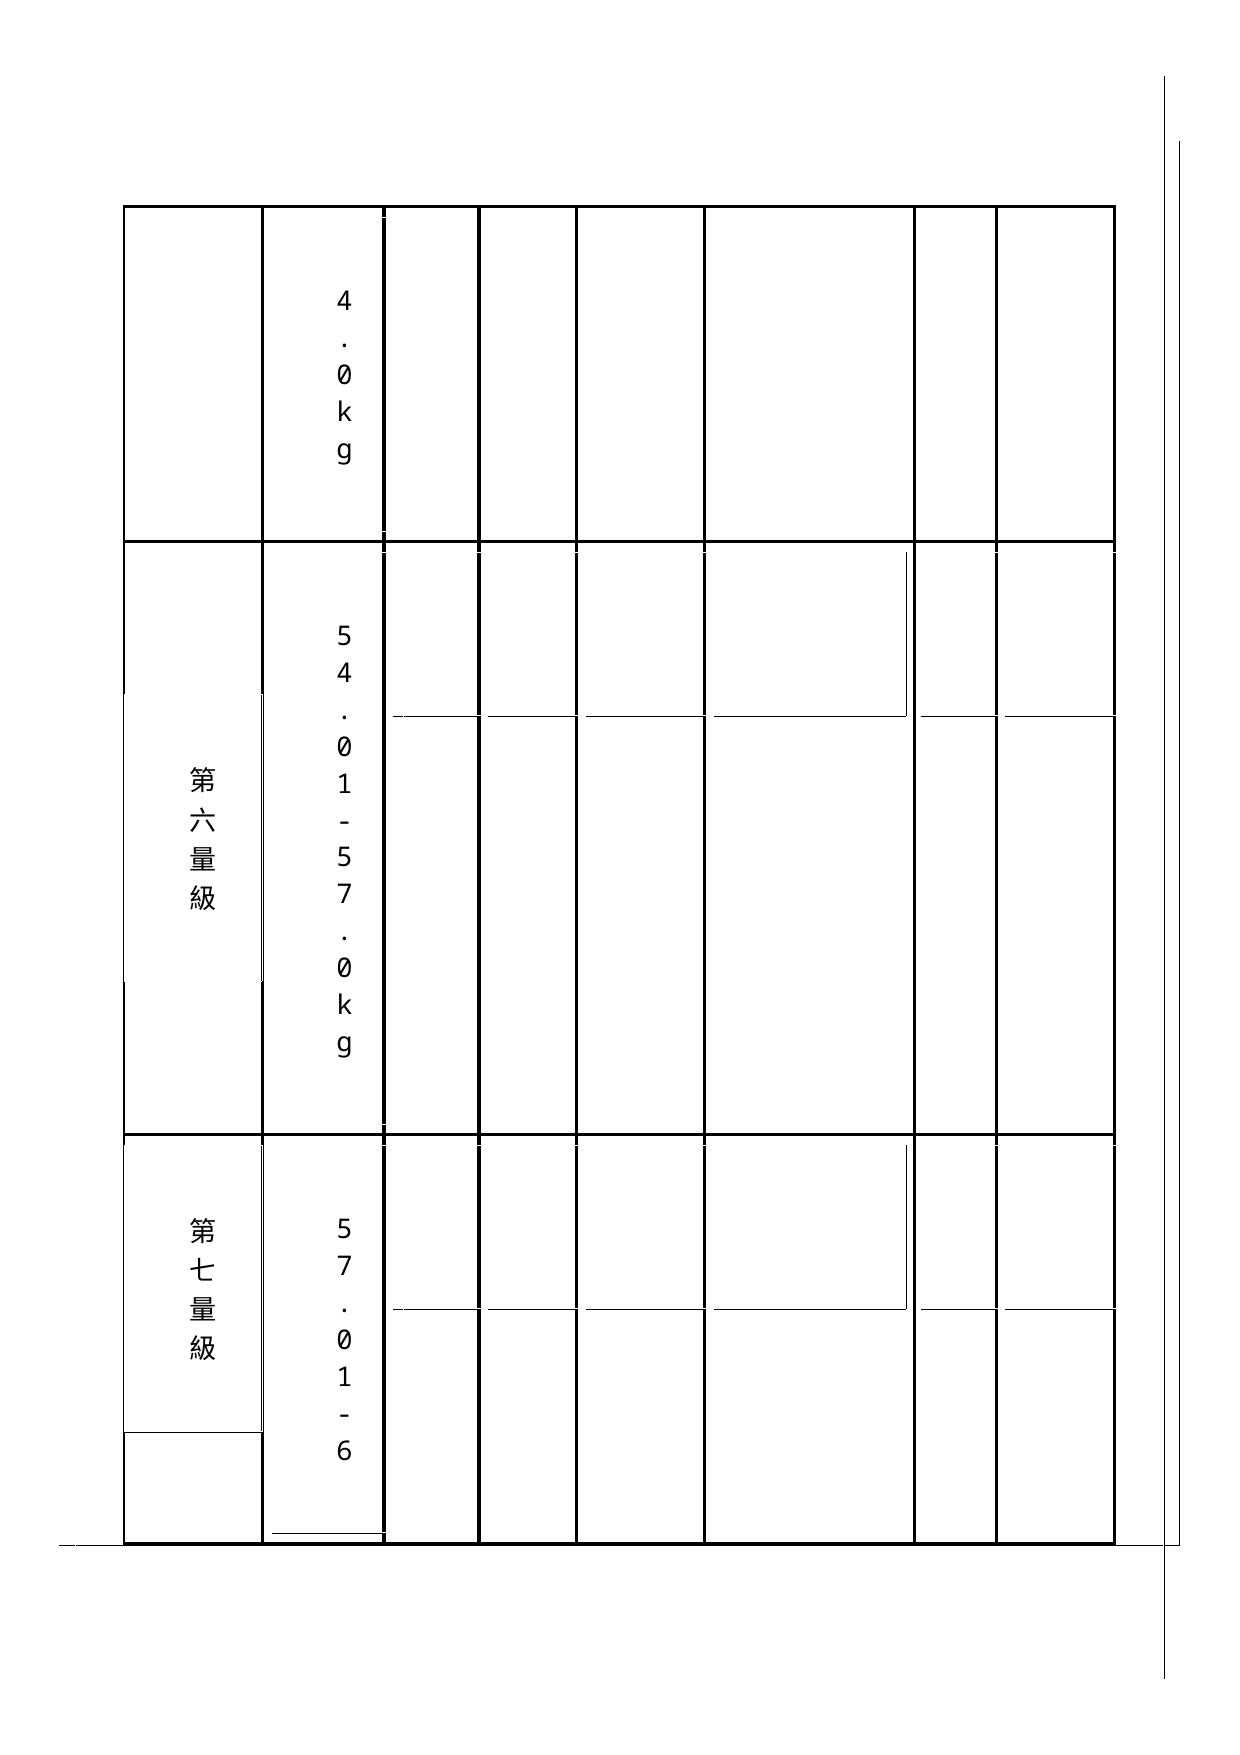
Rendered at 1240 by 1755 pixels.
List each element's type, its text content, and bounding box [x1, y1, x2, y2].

table_cell [481, 1309, 575, 1542]
table_cell [1056, 1146, 1113, 1308]
table_cell [125, 1136, 261, 1145]
table_cell [998, 543, 1113, 552]
table_cell [386, 218, 403, 531]
table_cell [578, 716, 703, 1133]
table_cell [578, 1146, 585, 1308]
table_cell [386, 1136, 477, 1145]
table_cell [525, 553, 575, 715]
table_cell 54.01-57.0kg [264, 543, 382, 1133]
table_cell [998, 1136, 1113, 1145]
table_cell [393, 1146, 403, 1308]
table_cell [921, 1146, 995, 1308]
table_cell [586, 553, 619, 715]
table_cell [386, 543, 477, 552]
table_cell [481, 716, 575, 1133]
table_cell [578, 553, 585, 715]
table_cell [386, 553, 403, 1124]
table_cell [998, 1309, 1113, 1542]
table_cell [578, 543, 703, 552]
table_cell [1006, 553, 1055, 715]
table_cell [125, 543, 261, 694]
table_cell [586, 1146, 619, 1308]
table_cell [125, 1433, 261, 1542]
table_cell [404, 1146, 477, 1308]
table_cell [1006, 1146, 1055, 1308]
table_cell [706, 543, 913, 1133]
table_cell [620, 1146, 703, 1308]
table_cell [706, 208, 913, 540]
table_cell [525, 1146, 575, 1308]
table_cell [706, 1146, 713, 1308]
table_cell [481, 1136, 575, 1145]
table_cell 第六量級 [125, 695, 261, 981]
table_cell [620, 553, 703, 715]
table_cell [916, 543, 995, 1133]
table_cell [718, 1146, 905, 1308]
table_cell [706, 1136, 913, 1542]
table_cell [125, 208, 261, 540]
table_cell [998, 716, 1113, 1133]
table_cell 第七量級 [125, 1146, 261, 1431]
table_cell [481, 1146, 487, 1308]
table_cell [916, 208, 995, 540]
table_cell [481, 553, 487, 715]
table_cell [386, 1146, 403, 1532]
table_cell [578, 208, 703, 540]
table_cell [386, 1310, 477, 1542]
table_cell [998, 1146, 1005, 1308]
table_cell 57.01-6 [264, 1136, 382, 1542]
table_cell [998, 208, 1113, 540]
table_cell [386, 717, 477, 1133]
table_cell [125, 982, 261, 1133]
table_cell [488, 553, 524, 715]
table_cell [393, 553, 403, 715]
table_cell [916, 1136, 995, 1542]
table_cell [386, 208, 477, 540]
table_cell [998, 553, 1005, 715]
table_cell [921, 553, 995, 715]
table_cell [578, 1309, 703, 1542]
table_cell 4.0kg [264, 208, 382, 540]
table_cell [578, 1136, 703, 1145]
table_cell [1056, 553, 1113, 715]
table_cell [481, 543, 575, 552]
table_cell [404, 553, 477, 715]
table_cell [706, 553, 713, 715]
table_cell [481, 208, 575, 540]
table_cell [718, 553, 905, 715]
table_cell [488, 1146, 524, 1308]
